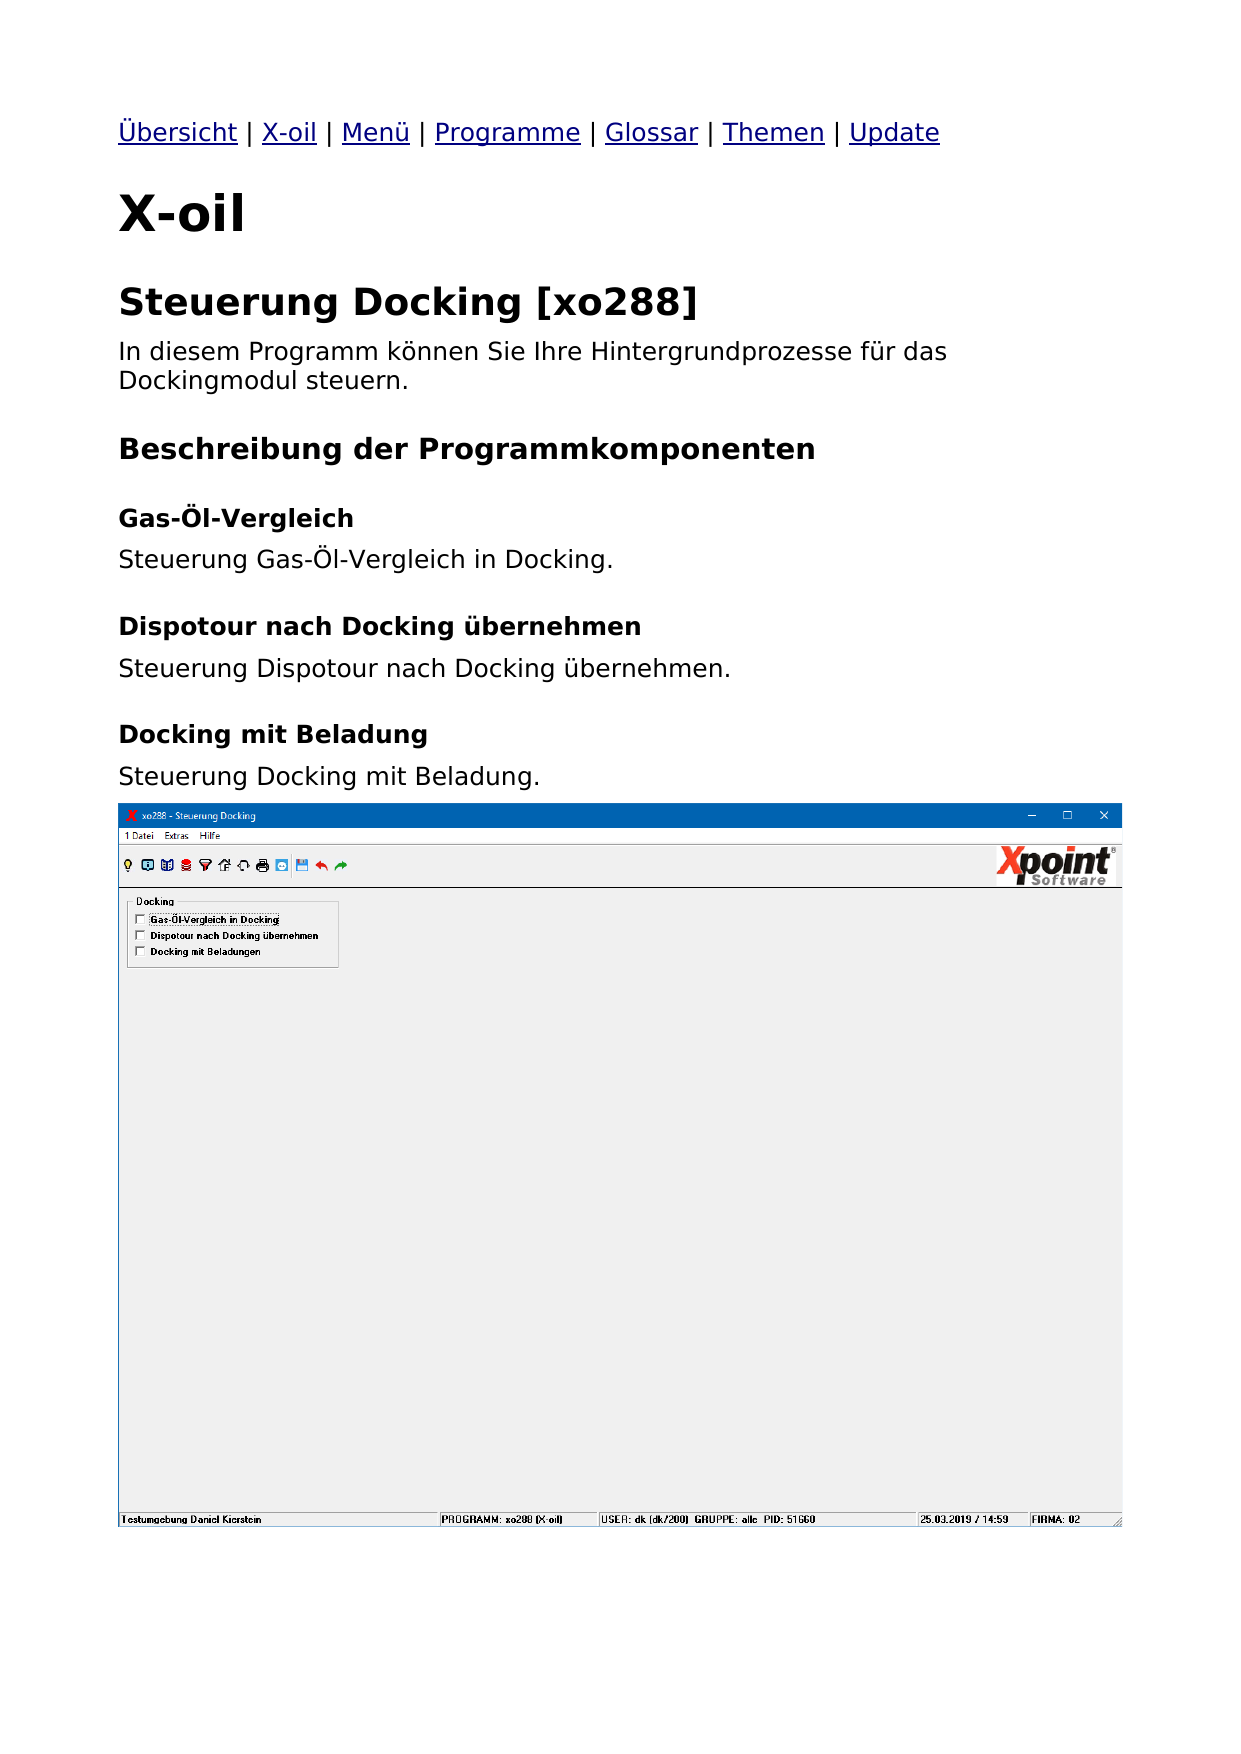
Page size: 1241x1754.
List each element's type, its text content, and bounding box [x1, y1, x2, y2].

subtitle Steuerung Docking [xo288] [118, 281, 1122, 324]
subtitle Dispotour nach Docking übernehmen [118, 612, 1122, 641]
subtitle X-oil [118, 185, 1122, 243]
text In diesem Programm können Sie Ihre Hintergrundprozesse für das Dockingmodul steuern. [118, 337, 1122, 395]
subtitle Docking mit Beladung [118, 721, 1122, 750]
picture [118, 803, 1123, 1527]
text Steuerung Dispotour nach Docking übernehmen. [118, 654, 1122, 683]
text Steuerung Gas-Öl-Vergleich in Docking. [118, 546, 1122, 575]
subtitle Beschreibung der Programmkomponenten [118, 432, 1122, 466]
text Übersicht | X-oil | Menü | Programme | Glossar | Themen | Update [118, 118, 1122, 147]
subtitle Gas-Öl-Vergleich [118, 504, 1122, 533]
text Steuerung Docking mit Beladung. [118, 762, 1122, 791]
